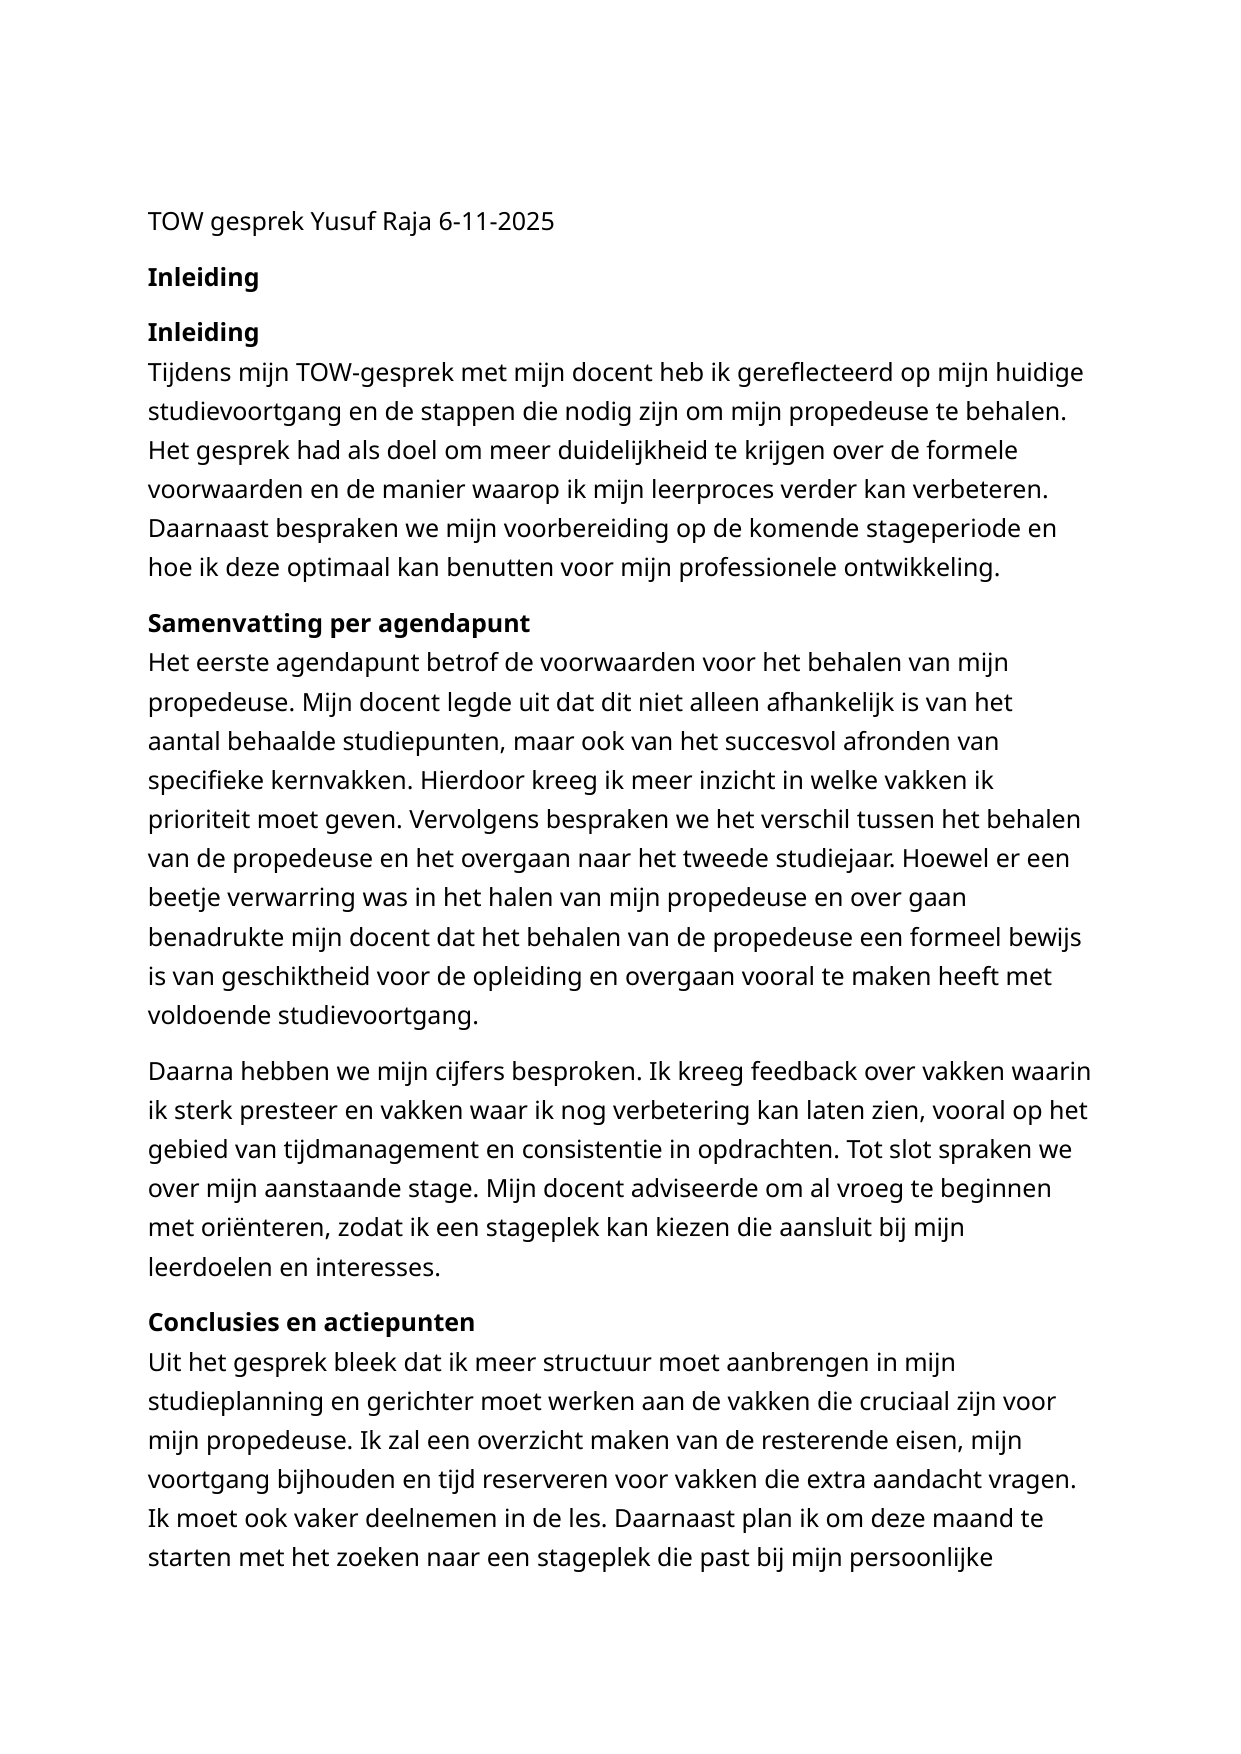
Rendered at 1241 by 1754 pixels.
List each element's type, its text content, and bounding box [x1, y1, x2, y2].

text Conclusies en actiepunten Uit het gesprek bleek dat ik meer structuur moet aanbrengen in mijn studieplanning en gerichter moet werken aan de vakken die cruciaal zijn voor mijn propedeuse. Ik zal een overzicht maken van de resterende eisen, mijn voortgang bijhouden en tijd reserveren voor vakken die extra aandacht vragen. Ik moet ook vaker deelnemen in de les. Daarnaast plan ik om deze maand te starten met het zoeken naar een stageplek die past bij mijn persoonlijke [148, 1305, 1093, 1574]
text Inleiding Tijdens mijn TOW-gesprek met mijn docent heb ik gereflecteerd op mijn huidige studievoortgang en de stappen die nodig zijn om mijn propedeuse te behalen. Het gesprek had als doel om meer duidelijkheid te krijgen over de formele voorwaarden en de manier waarop ik mijn leerproces verder kan verbeteren. Daarnaast bespraken we mijn voorbereiding op de komende stageperiode en hoe ik deze optimaal kan benutten voor mijn professionele ontwikkeling. [148, 315, 1093, 584]
text TOW gesprek Yusuf Raja 6-11-2025 [148, 203, 1093, 237]
text Inleiding [148, 259, 1093, 293]
text Samenvatting per agendapunt Het eerste agendapunt betrof de voorwaarden voor het behalen van mijn propedeuse. Mijn docent legde uit dat dit niet alleen afhankelijk is van het aantal behaalde studiepunten, maar ook van het succesvol afronden van specifieke kernvakken. Hierdoor kreeg ik meer inzicht in welke vakken ik prioriteit moet geven. Vervolgens bespraken we het verschil tussen het behalen van de propedeuse en het overgaan naar het tweede studiejaar. Hoewel er een beetje verwarring was in het halen van mijn propedeuse en over gaan benadrukte mijn docent dat het behalen van de propedeuse een formeel bewijs is van geschiktheid voor de opleiding en overgaan vooral te maken heeft met voldoende studievoortgang. [148, 606, 1093, 1032]
text Daarna hebben we mijn cijfers besproken. Ik kreeg feedback over vakken waarin ik sterk presteer en vakken waar ik nog verbetering kan laten zien, vooral op het gebied van tijdmanagement en consistentie in opdrachten. Tot slot spraken we over mijn aanstaande stage. Mijn docent adviseerde om al vroeg te beginnen met oriënteren, zodat ik een stageplek kan kiezen die aansluit bij mijn leerdoelen en interesses. [148, 1053, 1093, 1283]
